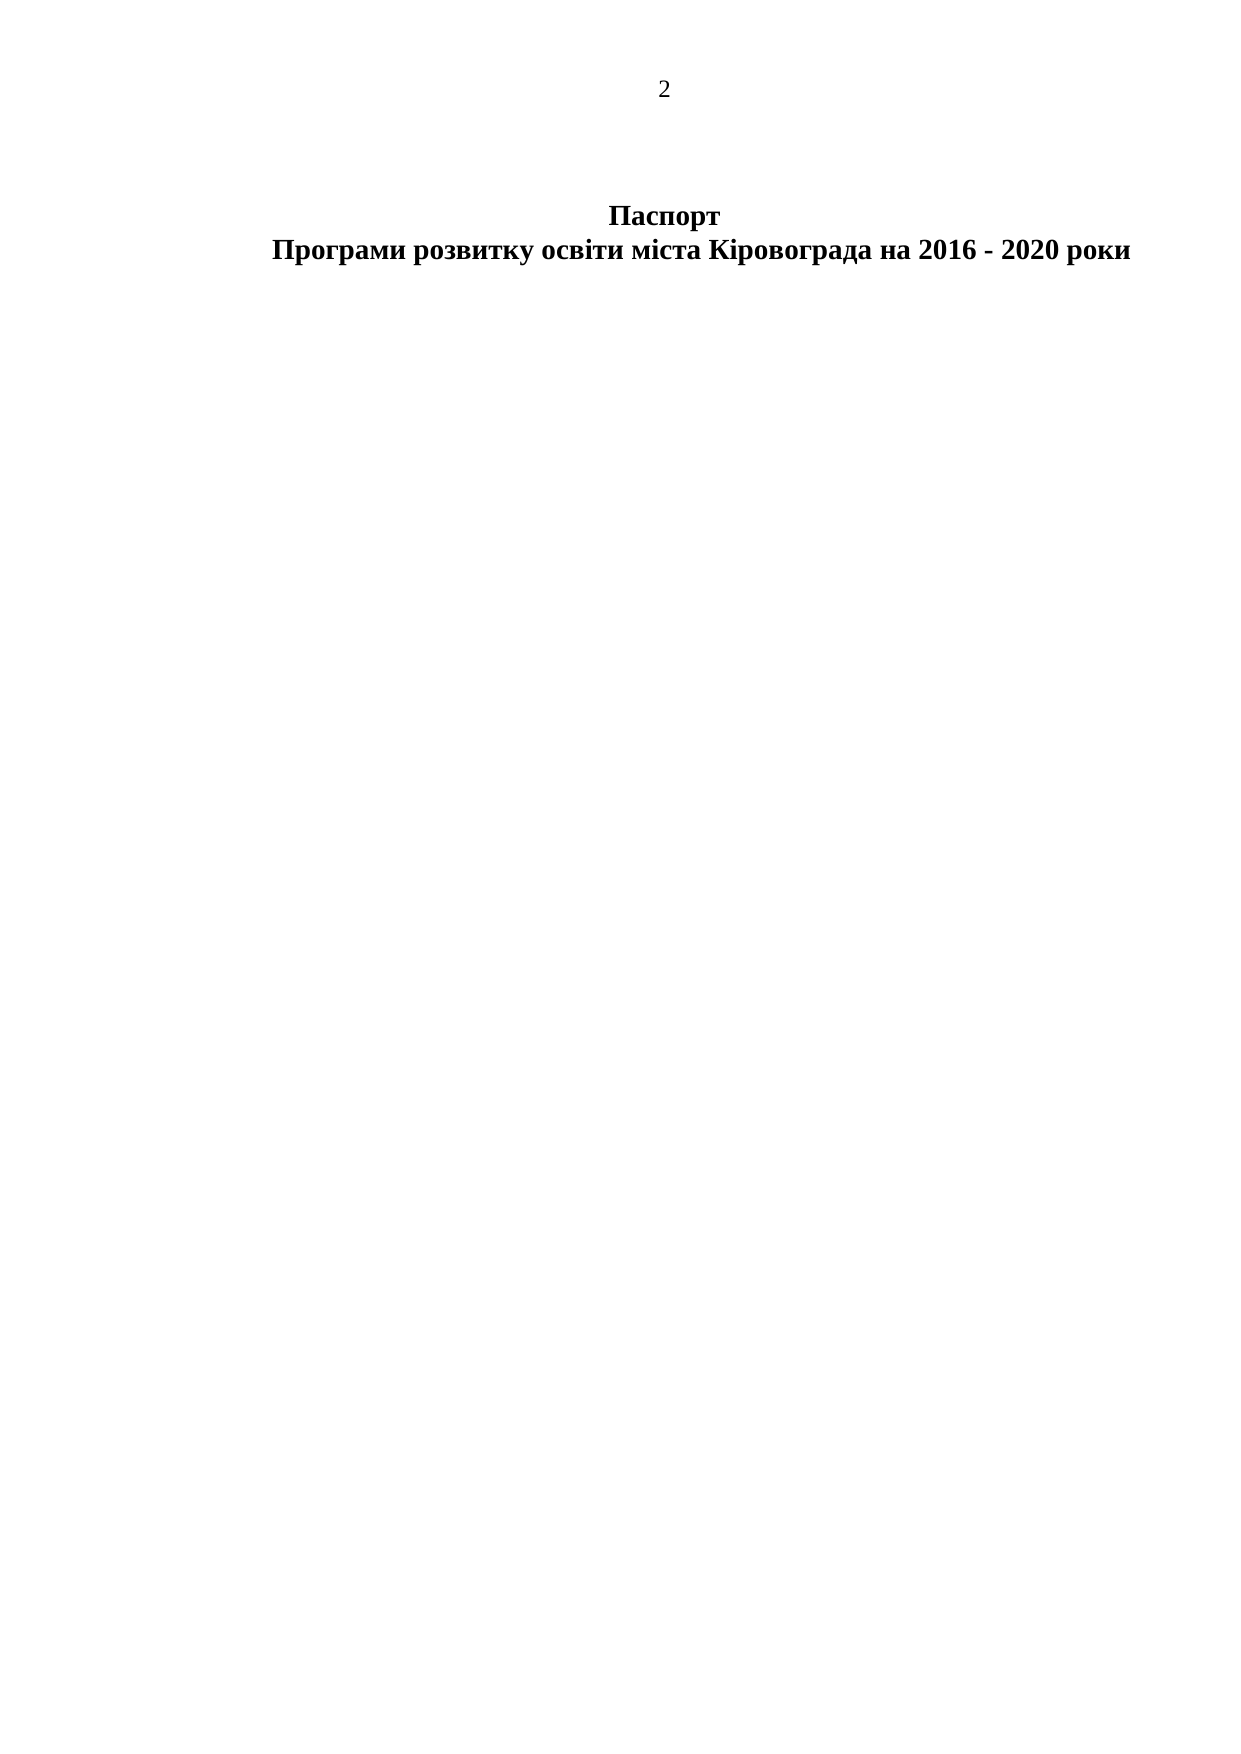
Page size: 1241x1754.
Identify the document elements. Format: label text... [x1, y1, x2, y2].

text Програми розвитку освіти міста Кіровограда на 2016 - 2020 роки [177, 232, 1152, 266]
text Паспорт [177, 198, 1152, 232]
